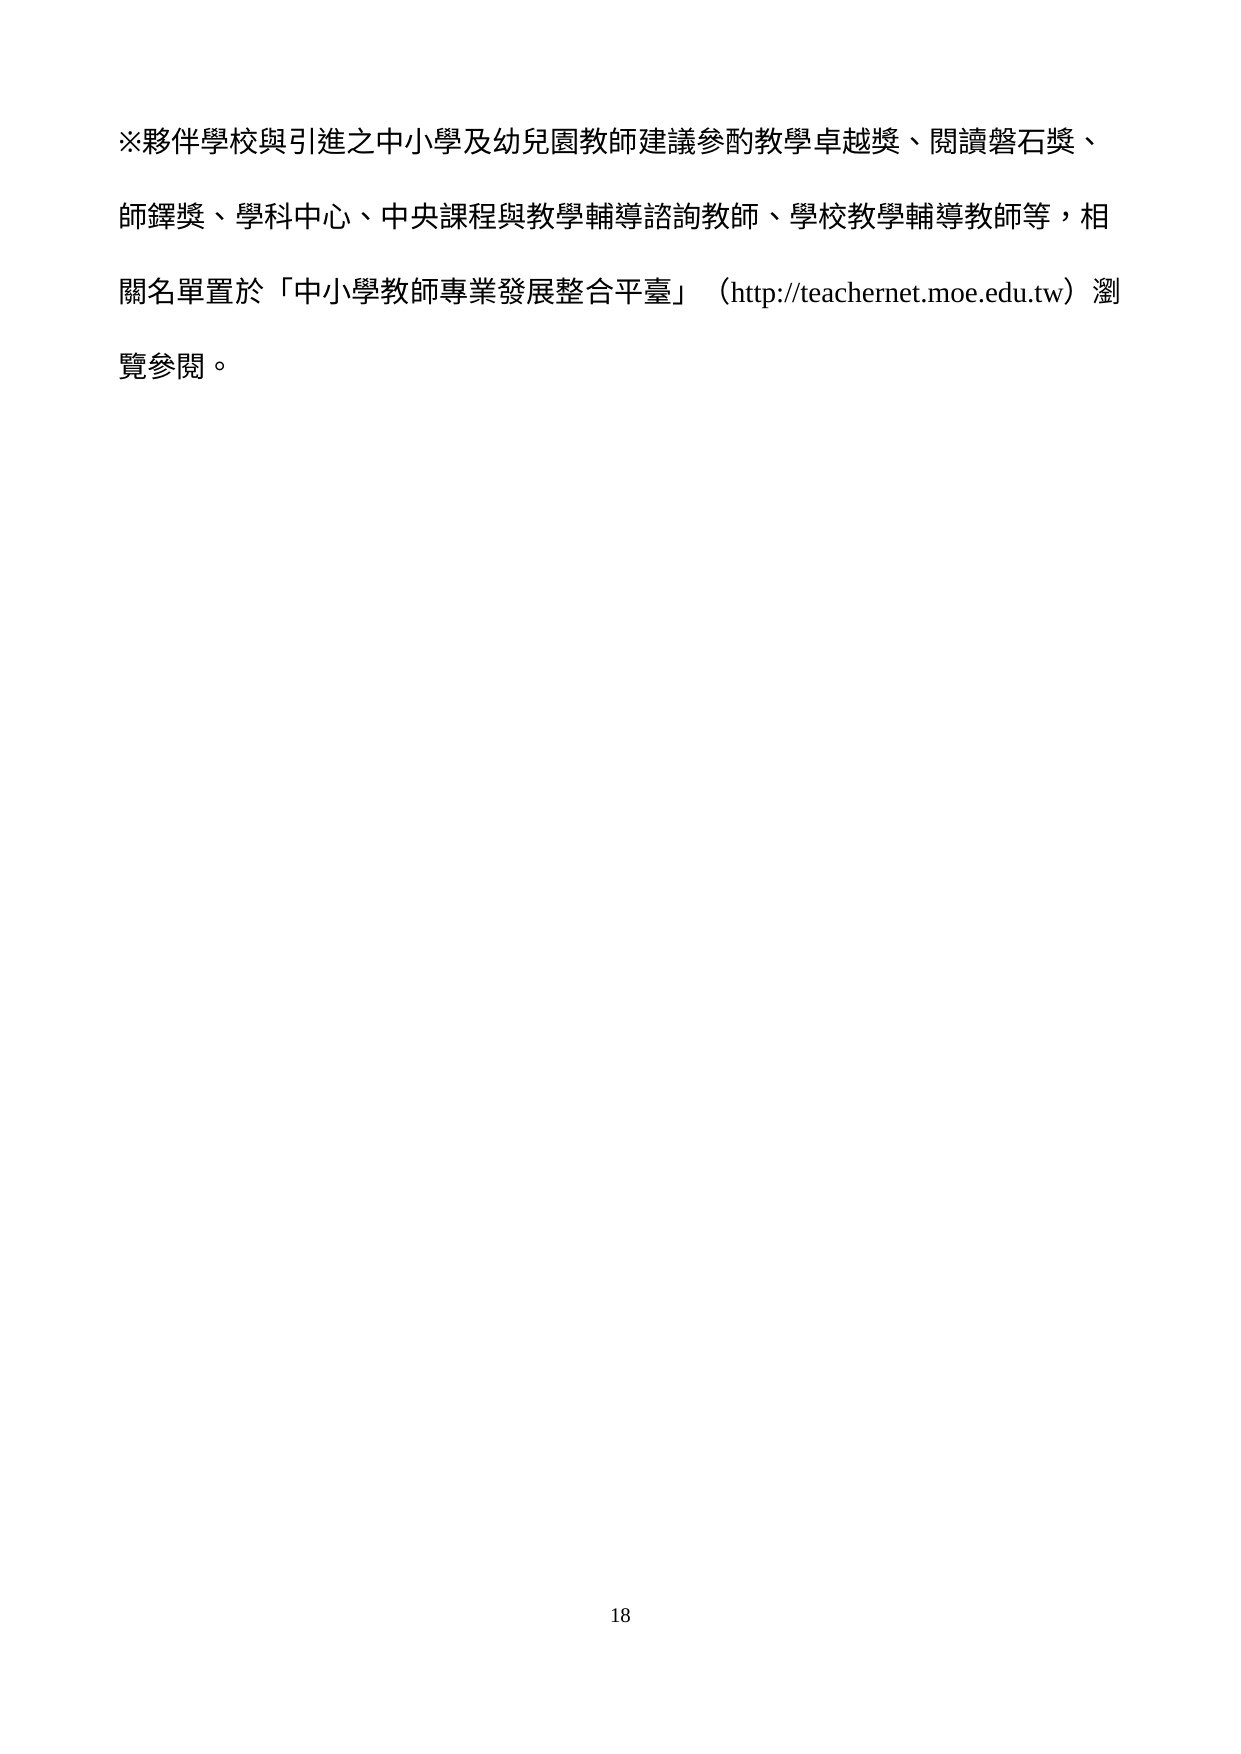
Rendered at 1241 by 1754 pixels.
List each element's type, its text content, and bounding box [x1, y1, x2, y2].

text ※夥伴學校與引進之中小學及幼兒園教師建議參酌教學卓越獎、閱讀磐石獎、師鐸獎、學科中心、中央課程與教學輔導諮詢教師、學校教學輔導教師等，相關名單置於「中小學教師專業發展整合平臺」（http://teachernet.moe.edu.tw）瀏覽參閱。 [118, 96, 1122, 396]
